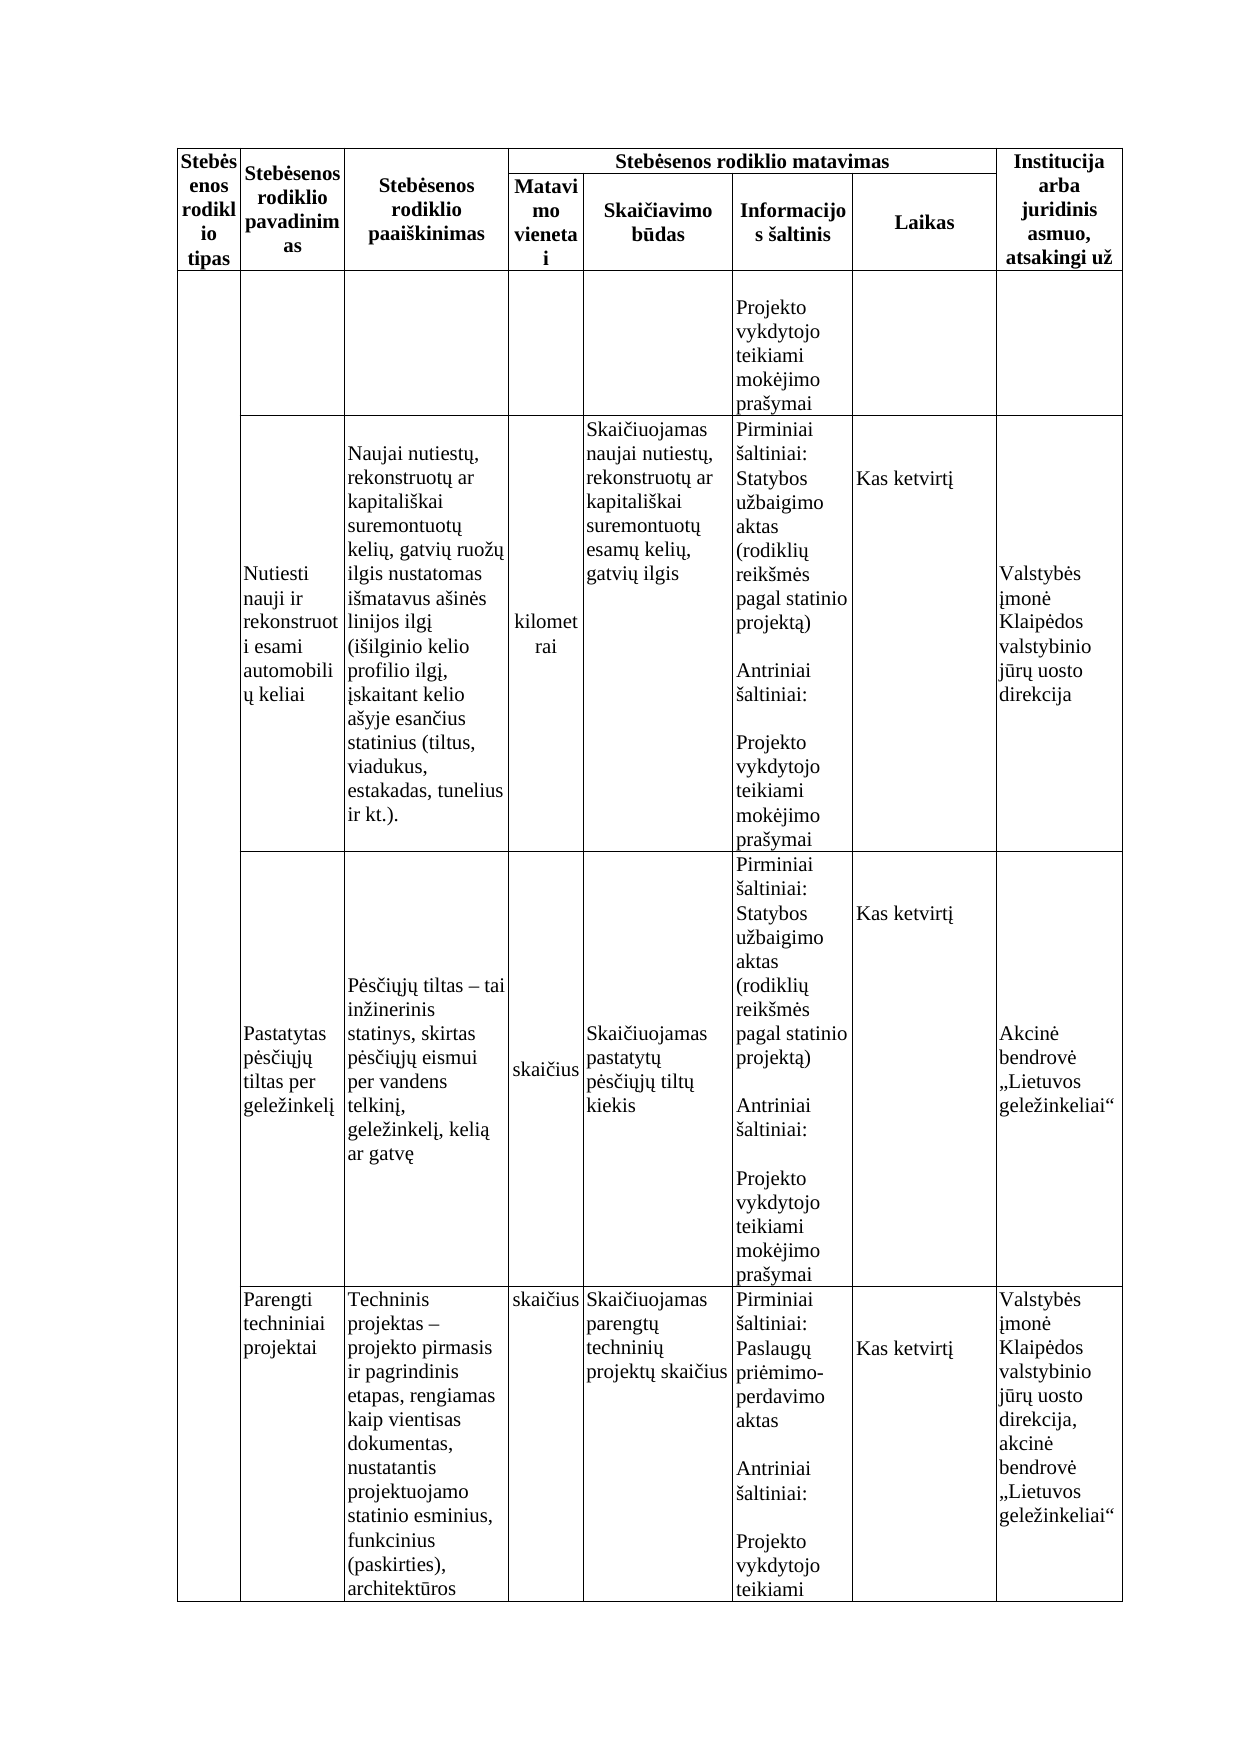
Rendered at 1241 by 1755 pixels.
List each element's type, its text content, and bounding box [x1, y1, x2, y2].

table_header Institucija arba juridinis asmuo, atsakingi už informacijos pateikimą Įgyvendinančiajai ir (ar) Tarpinei ir (ar) Vadovaujančiajai institucijoms [997, 149, 1122, 270]
table_cell kilometrai [509, 416, 583, 851]
table_header Stebėsenos rodiklio paaiškinimas [345, 149, 508, 270]
table_cell Pirminiai šaltiniai: [733, 416, 852, 464]
table_cell Matavimo vienetai [509, 174, 583, 270]
table_cell Pirminiai šaltiniai: [733, 1287, 852, 1335]
table_cell skaičius [509, 852, 583, 1286]
table_cell Statybos užbaigimo aktas (rodiklių reikšmės pagal statinio projektą) Antriniai šaltiniai: Projekto vykdytojo teikiami mokėjimo prašymai [733, 900, 852, 1286]
table_cell Skaičiuojamas parengtų techninių projektų skaičius [584, 1287, 732, 1601]
table_cell Paslaugų priėmimo-perdavimo aktas Antriniai šaltiniai: Projekto vykdytojo teikiami [733, 1335, 852, 1601]
table_cell [853, 1287, 996, 1335]
table_cell [584, 271, 732, 415]
table_cell Pirminiai šaltiniai: [733, 852, 852, 900]
table_cell [241, 271, 344, 415]
table_cell Valstybės įmonė Klaipėdos valstybinio jūrų uosto direkcija, akcinė bendrovė „Lietuvos geležinkeliai“ [997, 1287, 1122, 1601]
table_cell Nutiesti nauji ir rekonstruoti esami automobilių keliai [241, 416, 344, 851]
table_cell Akcinė bendrovė „Lietuvos geležinkeliai“ [997, 852, 1122, 1286]
table_cell Statybos užbaigimo aktas (rodiklių reikšmės pagal statinio projektą) Antriniai šaltiniai: Projekto vykdytojo teikiami mokėjimo prašymai [733, 465, 852, 851]
table_cell [853, 271, 996, 415]
table_cell [178, 271, 240, 1601]
table_cell [853, 416, 996, 464]
table_cell Pėsčiųjų tiltas – tai inžinerinis statinys, skirtas pėsčiųjų eismui per vandens telkinį, geležinkelį, kelią ar gatvę [345, 852, 508, 1286]
table_cell Akcinė bendrovė „Lietuvos geležinkeliai“ [997, 271, 1122, 415]
table_cell Naujai nutiestų, rekonstruotų ar kapitališkai suremontuotų kelių, gatvių ruožų ilgis nustatomas išmatavus ašinės linijos ilgį (išilginio kelio profilio ilgį, įskaitant kelio ašyje esančius statinius (tiltus, viadukus, estakadas, tunelius ir kt.). [345, 416, 508, 851]
table_cell [509, 271, 583, 415]
table_cell Parengti techniniai projektai [241, 1287, 344, 1601]
table_cell Laikas [853, 174, 996, 270]
table_cell Kas ketvirtį [853, 900, 996, 1286]
table_header Stebėsenos rodiklio matavimas [509, 149, 996, 173]
table_cell Techninis projektas – projekto pirmasis ir pagrindinis etapas, rengiamas kaip vientisas dokumentas, nustatantis projektuojamo statinio esminius, funkcinius (paskirties), architektūros (estetinius), technologijos, techninius, ekonominius, kokybės reikalavimus, bei kitus jo rodiklius ir charakteristikas [345, 1287, 508, 1601]
table_cell Informacijos šaltinis [733, 174, 852, 270]
table_cell Pastatytas pėsčiųjų tiltas per geležinkelį [241, 852, 344, 1286]
table_cell Skaičiuojamas naujai nutiestų, rekonstruotų ar kapitališkai suremontuotų esamų kelių, gatvių ilgis [584, 416, 732, 851]
table_cell Skaičiavimo būdas [584, 174, 732, 270]
table_cell Valstybės įmonė Klaipėdos valstybinio jūrų uosto direkcija [997, 416, 1122, 851]
table_cell Kas ketvirtį [853, 1335, 996, 1601]
table_cell Skaičiuojamas pastatytų pėsčiųjų tiltų kiekis [584, 852, 732, 1286]
table_cell Kas ketvirtį [853, 465, 996, 851]
table_cell [345, 271, 508, 415]
table_header Stebėsenos rodiklio pavadinimas [241, 149, 344, 270]
table_cell Projekto vykdytojo teikiami mokėjimo prašymai [733, 271, 852, 415]
table_cell [853, 852, 996, 900]
table_cell skaičius [509, 1287, 583, 1601]
table_header Stebėsenos rodiklio tipas [178, 149, 240, 270]
